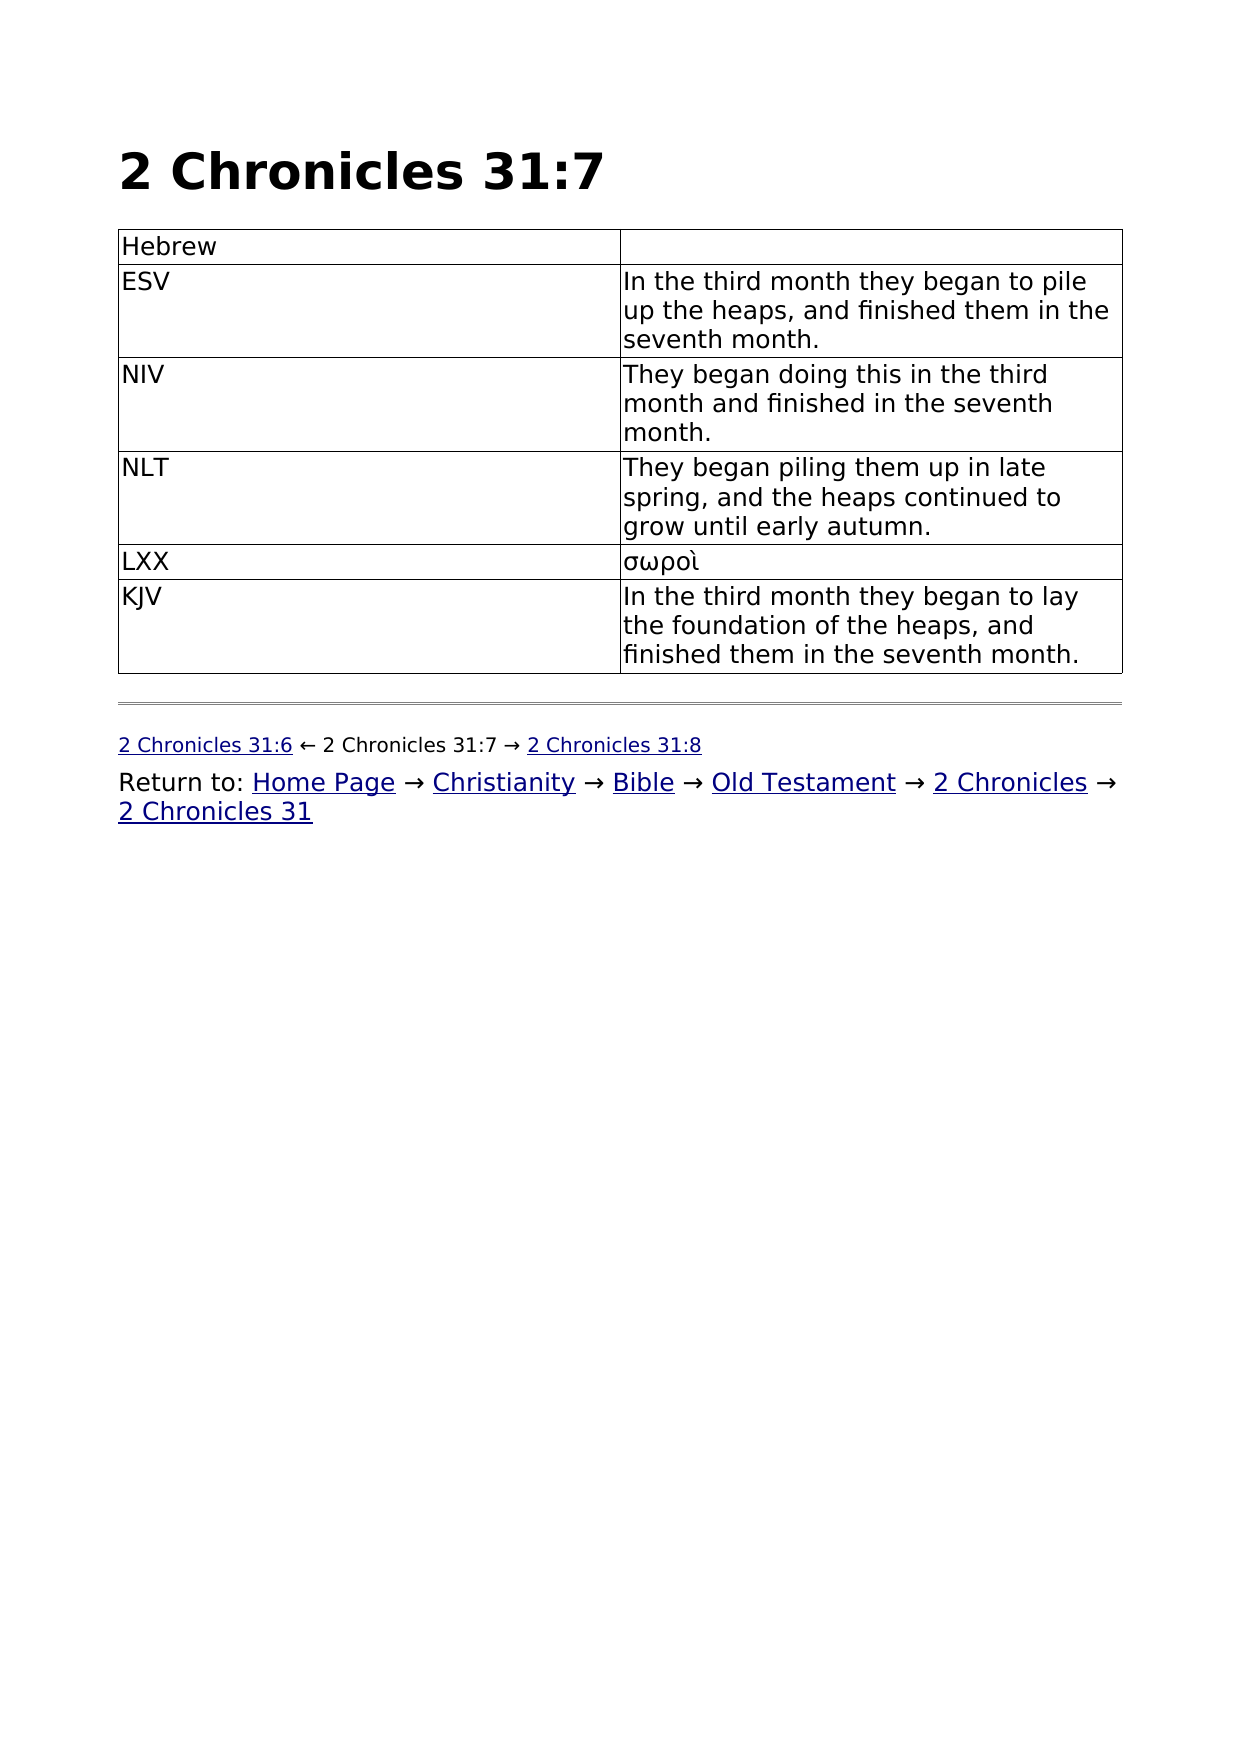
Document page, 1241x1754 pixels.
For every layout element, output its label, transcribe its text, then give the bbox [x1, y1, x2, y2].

table_cell NIV [119, 358, 620, 451]
subtitle 2 Chronicles 31:7 [118, 143, 1122, 201]
table_cell They began piling them up in late spring, and the heaps continued to grow until early autumn. [621, 452, 1122, 544]
table_cell In the third month they began to lay the foundation of the heaps, and finished them in the seventh month. [621, 580, 1122, 673]
table_cell NLT [119, 452, 620, 544]
table_cell LXX [119, 545, 620, 579]
table_header [621, 230, 1122, 264]
table_cell KJV [119, 580, 620, 673]
table_cell σωροὶ [621, 545, 1122, 579]
table_header Hebrew [119, 230, 620, 264]
text 2 Chronicles 31:6 ← 2 Chronicles 31:7 → 2 Chronicles 31:8 [118, 734, 1122, 768]
table_cell In the third month they began to pile up the heaps, and finished them in the seventh month. [621, 265, 1122, 357]
table_cell They began doing this in the third month and finished in the seventh month. [621, 358, 1122, 451]
table_cell ESV [119, 265, 620, 357]
text Return to: Home Page → Christianity → Bible → Old Testament → 2 Chronicles → 2 Chronicles 31 [118, 768, 1122, 826]
